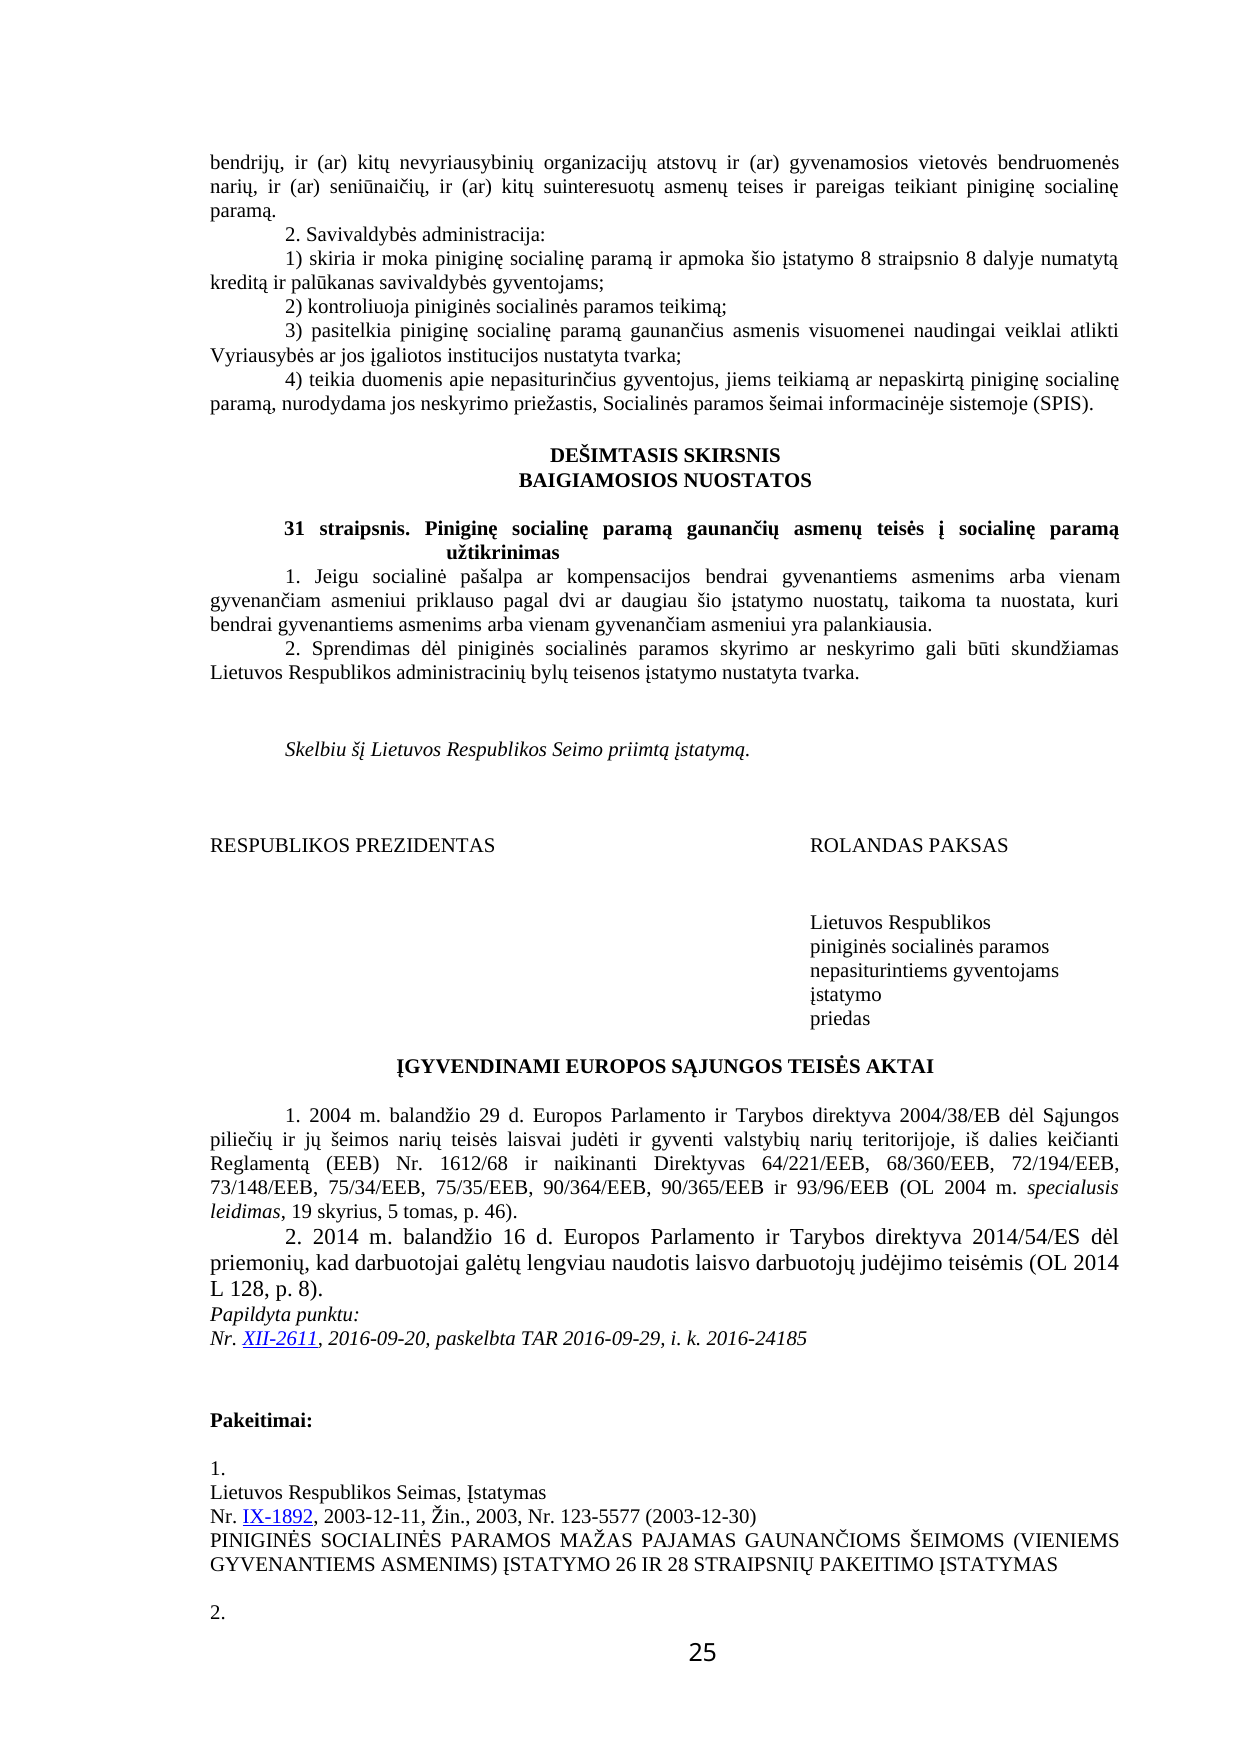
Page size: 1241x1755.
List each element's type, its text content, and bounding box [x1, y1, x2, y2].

text Lietuvos Respublikos [210, 910, 1120, 934]
text Papildyta punktu: [210, 1302, 1120, 1326]
text 3) pasitelkia piniginę socialinę paramą gaunančius asmenis visuomenei naudingai veiklai atlikti Vyriausybės ar jos įgaliotos institucijos nustatyta tvarka; [210, 318, 1120, 367]
text 2) kontroliuoja piniginės socialinės paramos teikimą; [210, 294, 1120, 318]
text BAIGIAMOSIOS NUOSTATOS [210, 467, 1120, 492]
text 1. [210, 1456, 1120, 1480]
text PINIGINĖS SOCIALINĖS PARAMOS MAŽAS PAJAMAS GAUNANČIOMS ŠEIMOMS (VIENIEMS GYVENANTIEMS ASMENIMS) ĮSTATYMO 26 IR 28 STRAIPSNIŲ PAKEITIMO ĮSTATYMAS [210, 1528, 1120, 1576]
text 2. [210, 1600, 1120, 1624]
text Pakeitimai: [210, 1407, 1120, 1432]
text 4) teikia duomenis apie nepasiturinčius gyventojus, jiems teikiamą ar nepaskirtą piniginę socialinę paramą, nurodydama jos neskyrimo priežastis, Socialinės paramos šeimai informacinėje sistemoje (SPIS). [210, 367, 1120, 415]
text 1. 2004 m. balandžio 29 d. Europos Parlamento ir Tarybos direktyva 2004/38/EB dėl Sąjungos piliečių ir jų šeimos narių teisės laisvai judėti ir gyventi valstybių narių teritorijoje, iš dalies keičianti Reglamentą (EEB) Nr. 1612/68 ir naikinanti Direktyvas 64/221/EEB, 68/360/EEB, 72/194/EEB, 73/148/EEB, 75/34/EEB, 75/35/EEB, 90/364/EEB, 90/365/EEB ir 93/96/EEB (OL 2004 m. specialusis leidimas, 19 skyrius, 5 tomas, p. 46). [210, 1102, 1120, 1223]
text Nr. IX-1892, 2003-12-11, Žin., 2003, Nr. 123-5577 (2003-12-30) [210, 1504, 1120, 1528]
text 1. Jeigu socialinė pašalpa ar kompensacijos bendrai gyvenantiems asmenims arba vienam gyvenančiam asmeniui priklauso pagal dvi ar daugiau šio įstatymo nuostatų, taikoma ta nuostata, kuri bendrai gyvenantiems asmenims arba vienam gyvenančiam asmeniui yra palankiausia. [210, 564, 1120, 636]
text 31 straipsnis. Piniginę socialinę paramą gaunančių asmenų teisės į socialinę paramą užtikrinimas [284, 516, 1120, 564]
text priedas [210, 1006, 1120, 1030]
text 2. Savivaldybės administracija: [210, 222, 1120, 246]
text RESPUBLIKOS PREZIDENTAS ROLANDAS PAKSAS [210, 833, 1120, 857]
text įstatymo [210, 982, 1120, 1006]
text nepasiturintiems gyventojams [210, 958, 1120, 982]
text Skelbiu šį Lietuvos Respublikos Seimo priimtą įstatymą. [210, 737, 1120, 761]
text 2. 2014 m. balandžio 16 d. Europos Parlamento ir Tarybos direktyva 2014/54/ES dėl priemonių, kad darbuotojai galėtų lengviau naudotis laisvo darbuotojų judėjimo teisėmis (OL 2014 L 128, p. 8). [210, 1223, 1120, 1302]
text Lietuvos Respublikos Seimas, Įstatymas [210, 1480, 1120, 1504]
text ĮGYVENDINAMI EUROPOS SĄJUNGOS TEISĖS AKTAI [210, 1054, 1120, 1078]
text piniginės socialinės paramos [210, 934, 1120, 958]
text 2. Sprendimas dėl piniginės socialinės paramos skyrimo ar neskyrimo gali būti skundžiamas Lietuvos Respublikos administracinių bylų teisenos įstatymo nustatyta tvarka. [210, 636, 1120, 684]
text DEŠIMTASIS SKIRSNIS [210, 443, 1120, 467]
text bendrijų, ir (ar) kitų nevyriausybinių organizacijų atstovų ir (ar) gyvenamosios vietovės bendruomenės narių, ir (ar) seniūnaičių, ir (ar) kitų suinteresuotų asmenų teises ir pareigas teikiant piniginę socialinę paramą. [210, 150, 1120, 222]
text Nr. XII-2611, 2016-09-20, paskelbta TAR 2016-09-29, i. k. 2016-24185 [210, 1326, 1120, 1350]
text 1) skiria ir moka piniginę socialinę paramą ir apmoka šio įstatymo 8 straipsnio 8 dalyje numatytą kreditą ir palūkanas savivaldybės gyventojams; [210, 246, 1120, 294]
